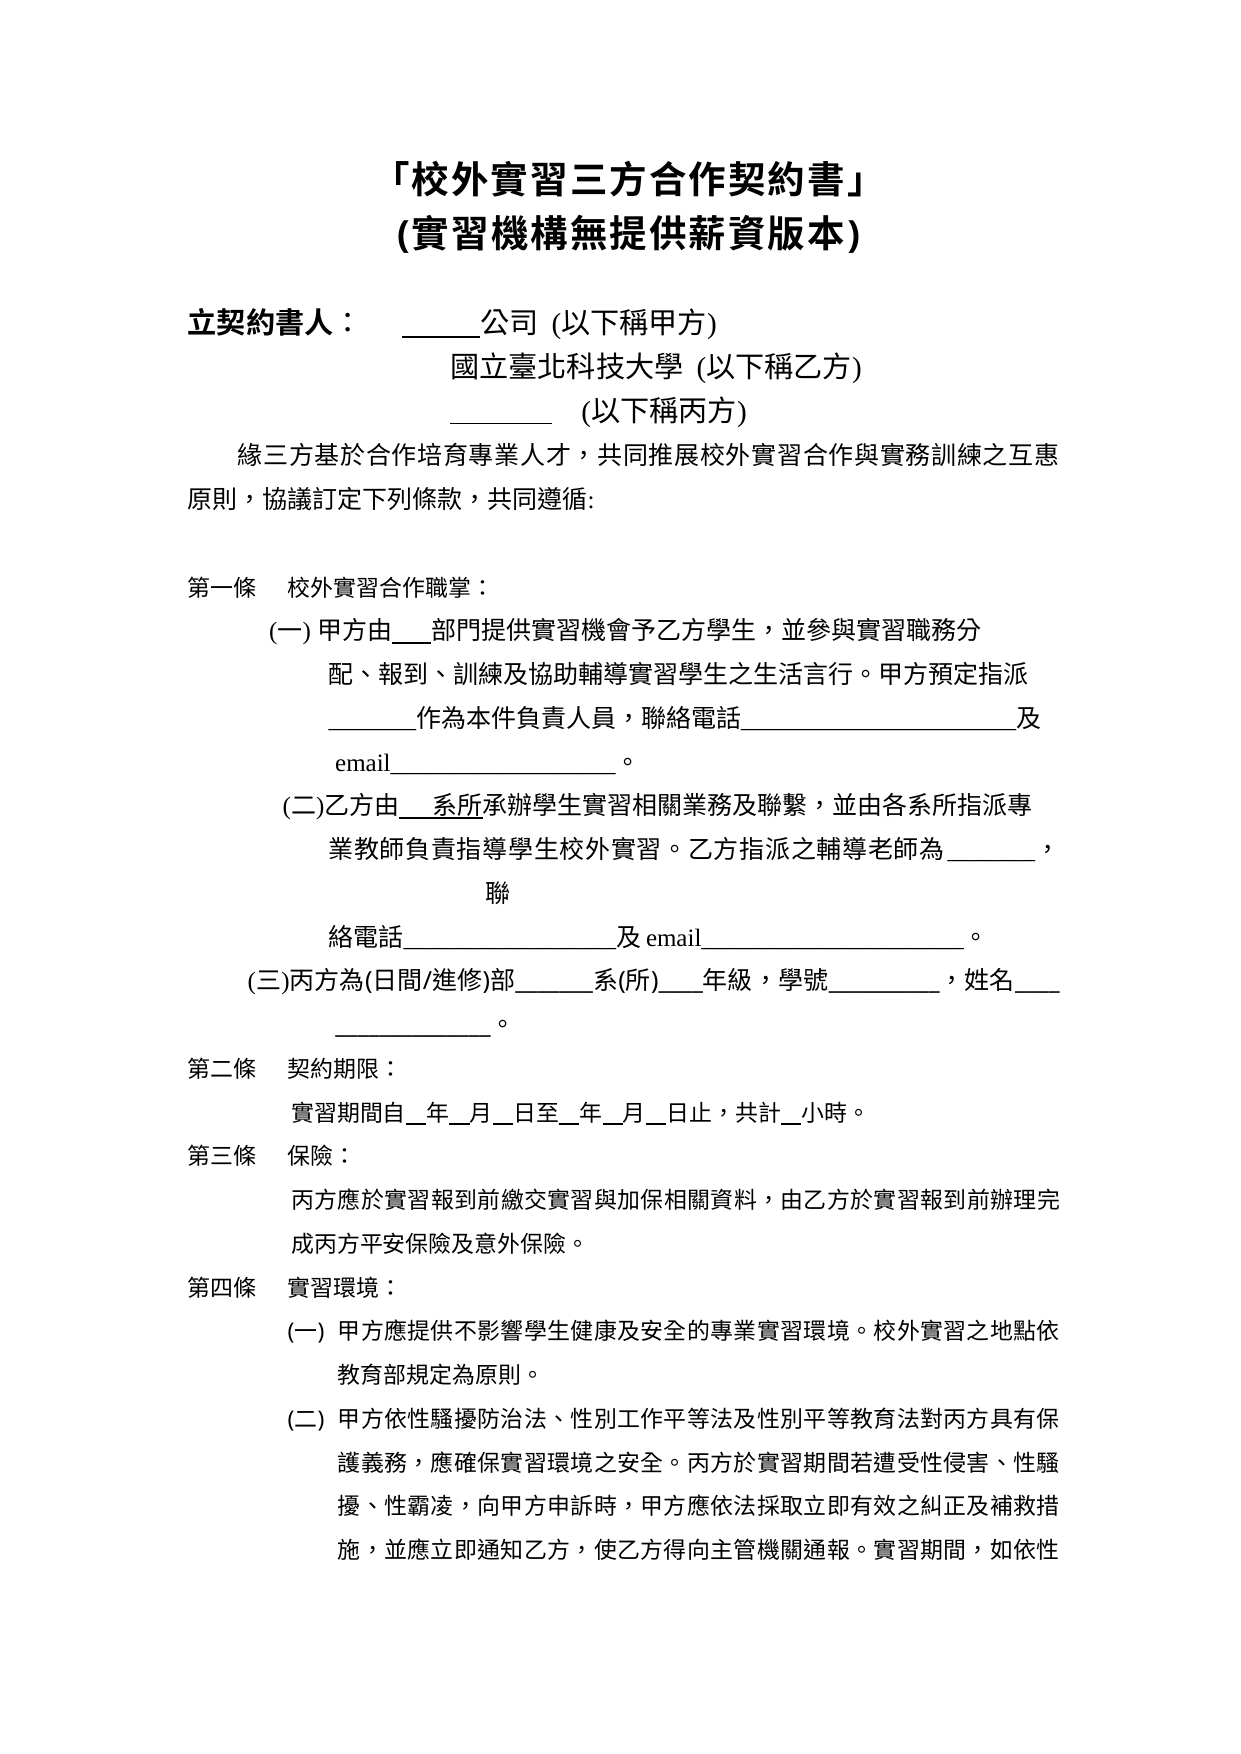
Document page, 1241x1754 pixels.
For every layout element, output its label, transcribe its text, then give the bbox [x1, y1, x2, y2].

list 甲方依性騷擾防治法、性別工作平等法及性別平等教育法對丙方具有保護義務，應確保實習環境之安全。丙方於實習期間若遭受性侵害、性騷擾、性霸凌，向甲方申訴時，甲方應依法採取立即有效之糾正及補救措施，並應立即通知乙方，使乙方得向主管機關通報。實習期間，如依性 [287, 1392, 1063, 1567]
text (一) 甲方由 部門提供實習機會予乙方學生，並參與實習職務分 [187, 605, 1060, 648]
text 國立臺北科技大學 (以下稱乙方) [187, 342, 1060, 386]
text 絡電話_________________及email_____________________。 [328, 911, 1060, 955]
list 校外實習合作職掌： [187, 561, 1063, 605]
text (二)乙方由 系所承辦學生實習相關業務及聯繫，並由各系所指派專 [282, 780, 1113, 823]
text (三)丙方為(日間/進修)部_______系(所)____年級，學號__________，姓名__________________。 [202, 955, 1060, 1042]
list 保險： [187, 1130, 1063, 1173]
text 「校外實習三方合作契約書」 [187, 150, 1069, 204]
text _______作為本件負責人員，聯絡電話______________________及email__________________。 [328, 692, 1240, 780]
text 丙方應於實習報到前繳交實習與加保相關資料，由乙方於實習報到前辦理完成丙方平安保險及意外保險。 [291, 1173, 1063, 1261]
list 甲方應提供不影響學生健康及安全的專業實習環境。校外實習之地點依教育部規定為原則。 [287, 1305, 1063, 1392]
text (以下稱丙方) [187, 386, 1060, 430]
text 立契約書人： 公司 (以下稱甲方) [187, 298, 1060, 342]
text (實習機構無提供薪資版本) [187, 204, 1069, 259]
text 緣三方基於合作培育專業人才，共同推展校外實習合作與實務訓練之互惠原則，協議訂定下列條款，共同遵循: [187, 430, 1060, 517]
text 實習期間自 年 月 日至 年 月 日止，共計 小時。 [291, 1086, 1104, 1130]
text 配、報到、訓練及協助輔導實習學生之生活言行。甲方預定指派 [328, 648, 1060, 692]
list 契約期限： [187, 1042, 1063, 1086]
list 實習環境： [187, 1261, 1063, 1305]
text 業教師負責指導學生校外實習。乙方指派之輔導老師為_______，聯 [328, 823, 1060, 911]
